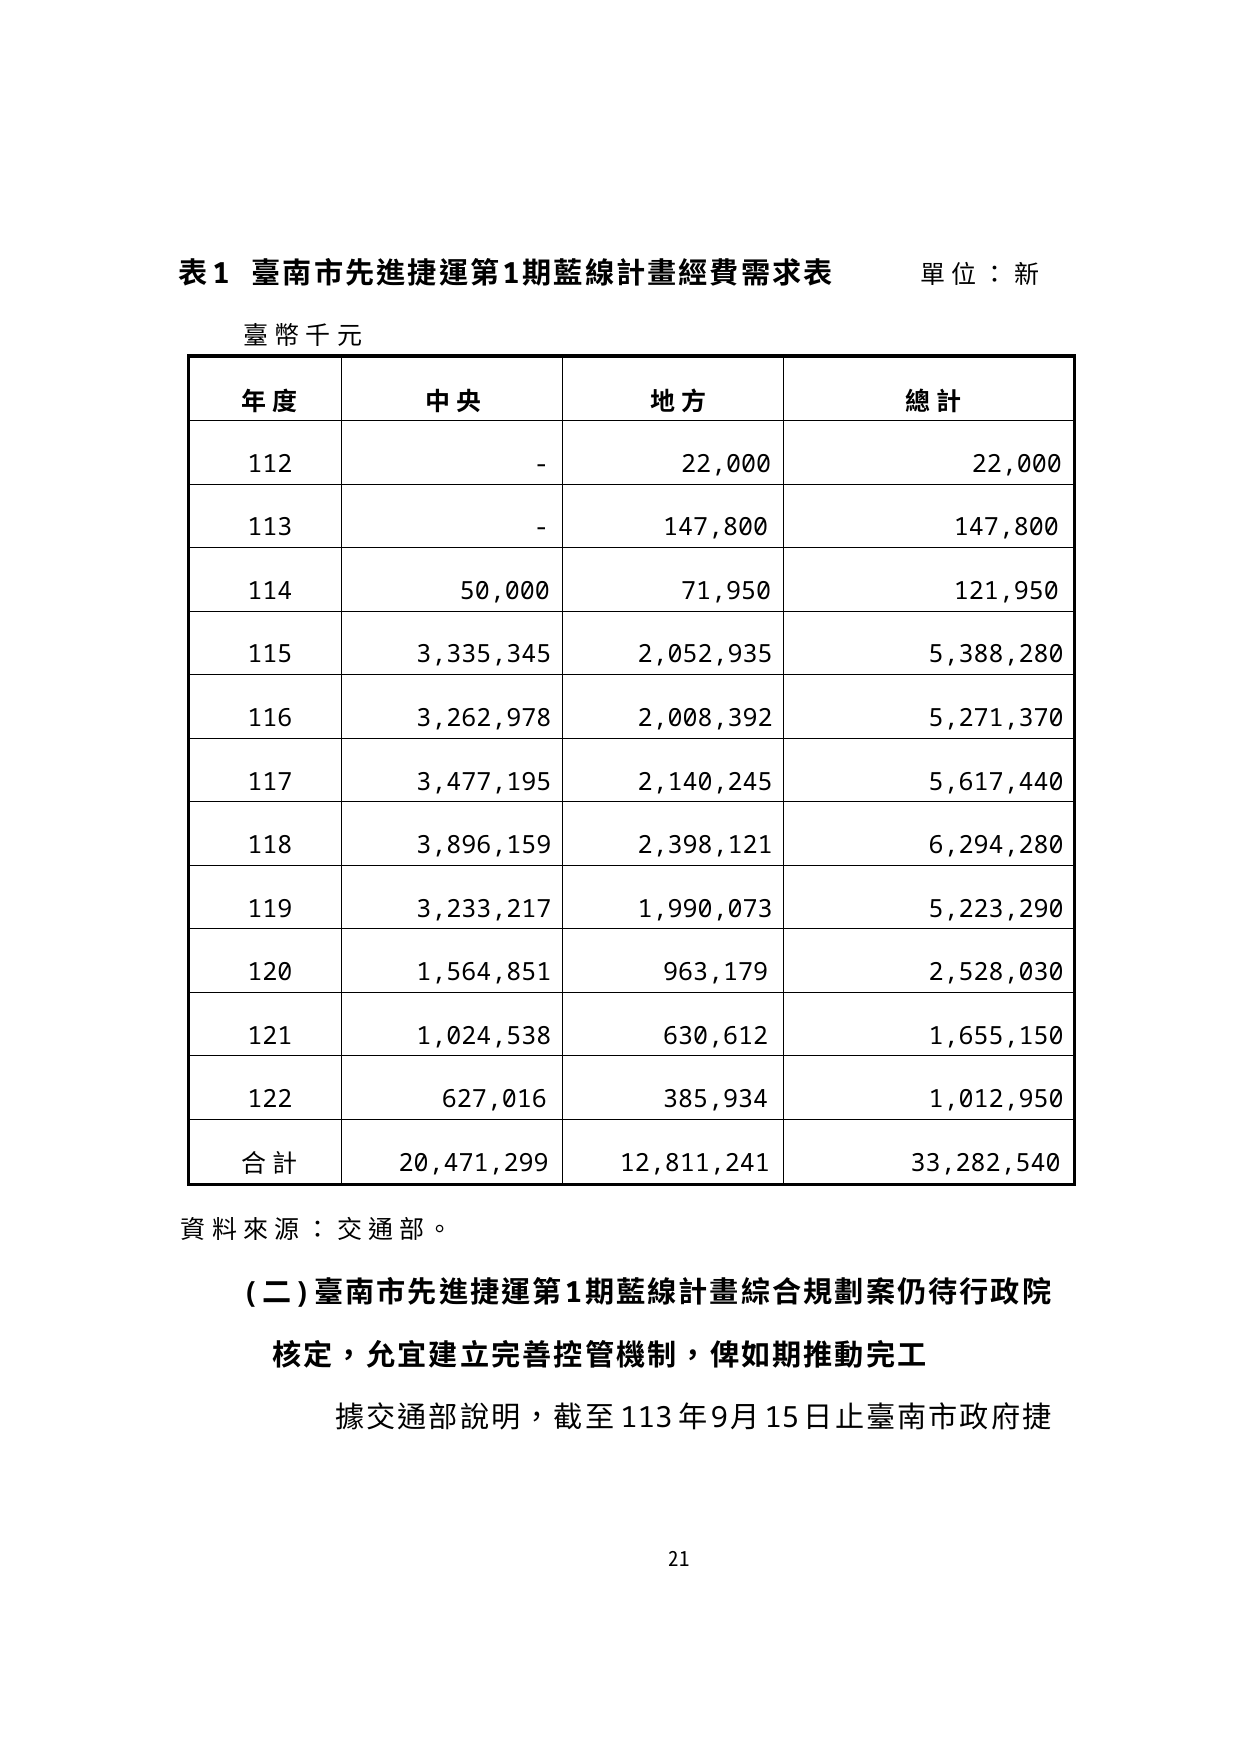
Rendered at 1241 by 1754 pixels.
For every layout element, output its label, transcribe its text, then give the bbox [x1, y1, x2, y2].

table_cell 118 [190, 802, 341, 865]
table_cell 2,528,030 [784, 929, 1073, 992]
table_header 中央 [342, 358, 562, 420]
table_cell 1,012,950 [784, 1056, 1073, 1119]
table_cell 3,477,195 [342, 739, 562, 801]
table_cell 3,233,217 [342, 866, 562, 928]
table_cell 119 [190, 866, 341, 928]
table_cell 1,024,538 [342, 993, 562, 1055]
table_cell 2,398,121 [563, 802, 783, 865]
table_cell 116 [190, 675, 341, 738]
table_header 地方 [563, 358, 783, 420]
table_cell 50,000 [342, 548, 562, 611]
table_cell 113 [190, 485, 341, 547]
table_cell 3,262,978 [342, 675, 562, 738]
table_cell 2,140,245 [563, 739, 783, 801]
table_cell 963,179 [563, 929, 783, 992]
table_cell 112 [190, 421, 341, 483]
table_cell 5,388,280 [784, 612, 1073, 674]
table_cell 114 [190, 548, 341, 611]
table_cell 3,896,159 [342, 802, 562, 865]
text (二)臺南市先進捷運第1期藍線計畫綜合規劃案仍待行政院核定，允宜建立完善控管機制，俾如期推動完工 [236, 1248, 1063, 1373]
table_cell - [342, 421, 562, 483]
table_cell 120 [190, 929, 341, 992]
table_cell 627,016 [342, 1056, 562, 1119]
table_cell 117 [190, 739, 341, 801]
table_header 總計 [784, 358, 1073, 420]
table_cell 115 [190, 612, 341, 674]
table_cell 合計 [190, 1120, 341, 1182]
table_cell 20,471,299 [342, 1120, 562, 1182]
table_cell 630,612 [563, 993, 783, 1055]
text 據交通部說明，截至113年9月15日止臺南市政府捷運優先路網之各線分別進行中，第1期藍線計畫處於綜合規劃階段，其餘5線於可行性研究階段(各線進度詳表2)，114年度編列其中第1期藍線經費，其與第1期藍線延伸線、紅線、綠線均有串連，惟截至113年9月15日止，行政院尚未核定交通部函報之臺南市先進捷運第1期藍線計畫綜合規劃案，允宜建立完善控管機制，並視行政院核定情形循序推動。 [266, 1373, 1063, 1436]
table_cell 33,282,540 [784, 1120, 1073, 1182]
table_cell 385,934 [563, 1056, 783, 1119]
table_cell 121,950 [784, 548, 1073, 611]
table_cell 122 [190, 1056, 341, 1119]
table_header 年度 [190, 358, 341, 420]
table_cell - [342, 485, 562, 547]
table_cell 2,008,392 [563, 675, 783, 738]
table_cell 5,271,370 [784, 675, 1073, 738]
table_cell 5,617,440 [784, 739, 1073, 801]
table_cell 22,000 [563, 421, 783, 483]
table_cell 1,990,073 [563, 866, 783, 928]
table_cell 71,950 [563, 548, 783, 611]
table_cell 147,800 [563, 485, 783, 547]
table_cell 147,800 [784, 485, 1073, 547]
table_cell 5,223,290 [784, 866, 1073, 928]
table_cell 1,564,851 [342, 929, 562, 992]
table_cell 22,000 [784, 421, 1073, 483]
table_cell 3,335,345 [342, 612, 562, 674]
table_cell 1,655,150 [784, 993, 1073, 1055]
table_cell 12,811,241 [563, 1120, 783, 1182]
table_cell 2,052,935 [563, 612, 783, 674]
table_cell 121 [190, 993, 341, 1055]
text 資料來源：交通部。 [177, 1186, 1063, 1248]
table_cell 6,294,280 [784, 802, 1073, 865]
text 表1 臺南市先進捷運第1期藍線計畫經費需求表 單位：新臺幣千元 [177, 229, 1063, 354]
